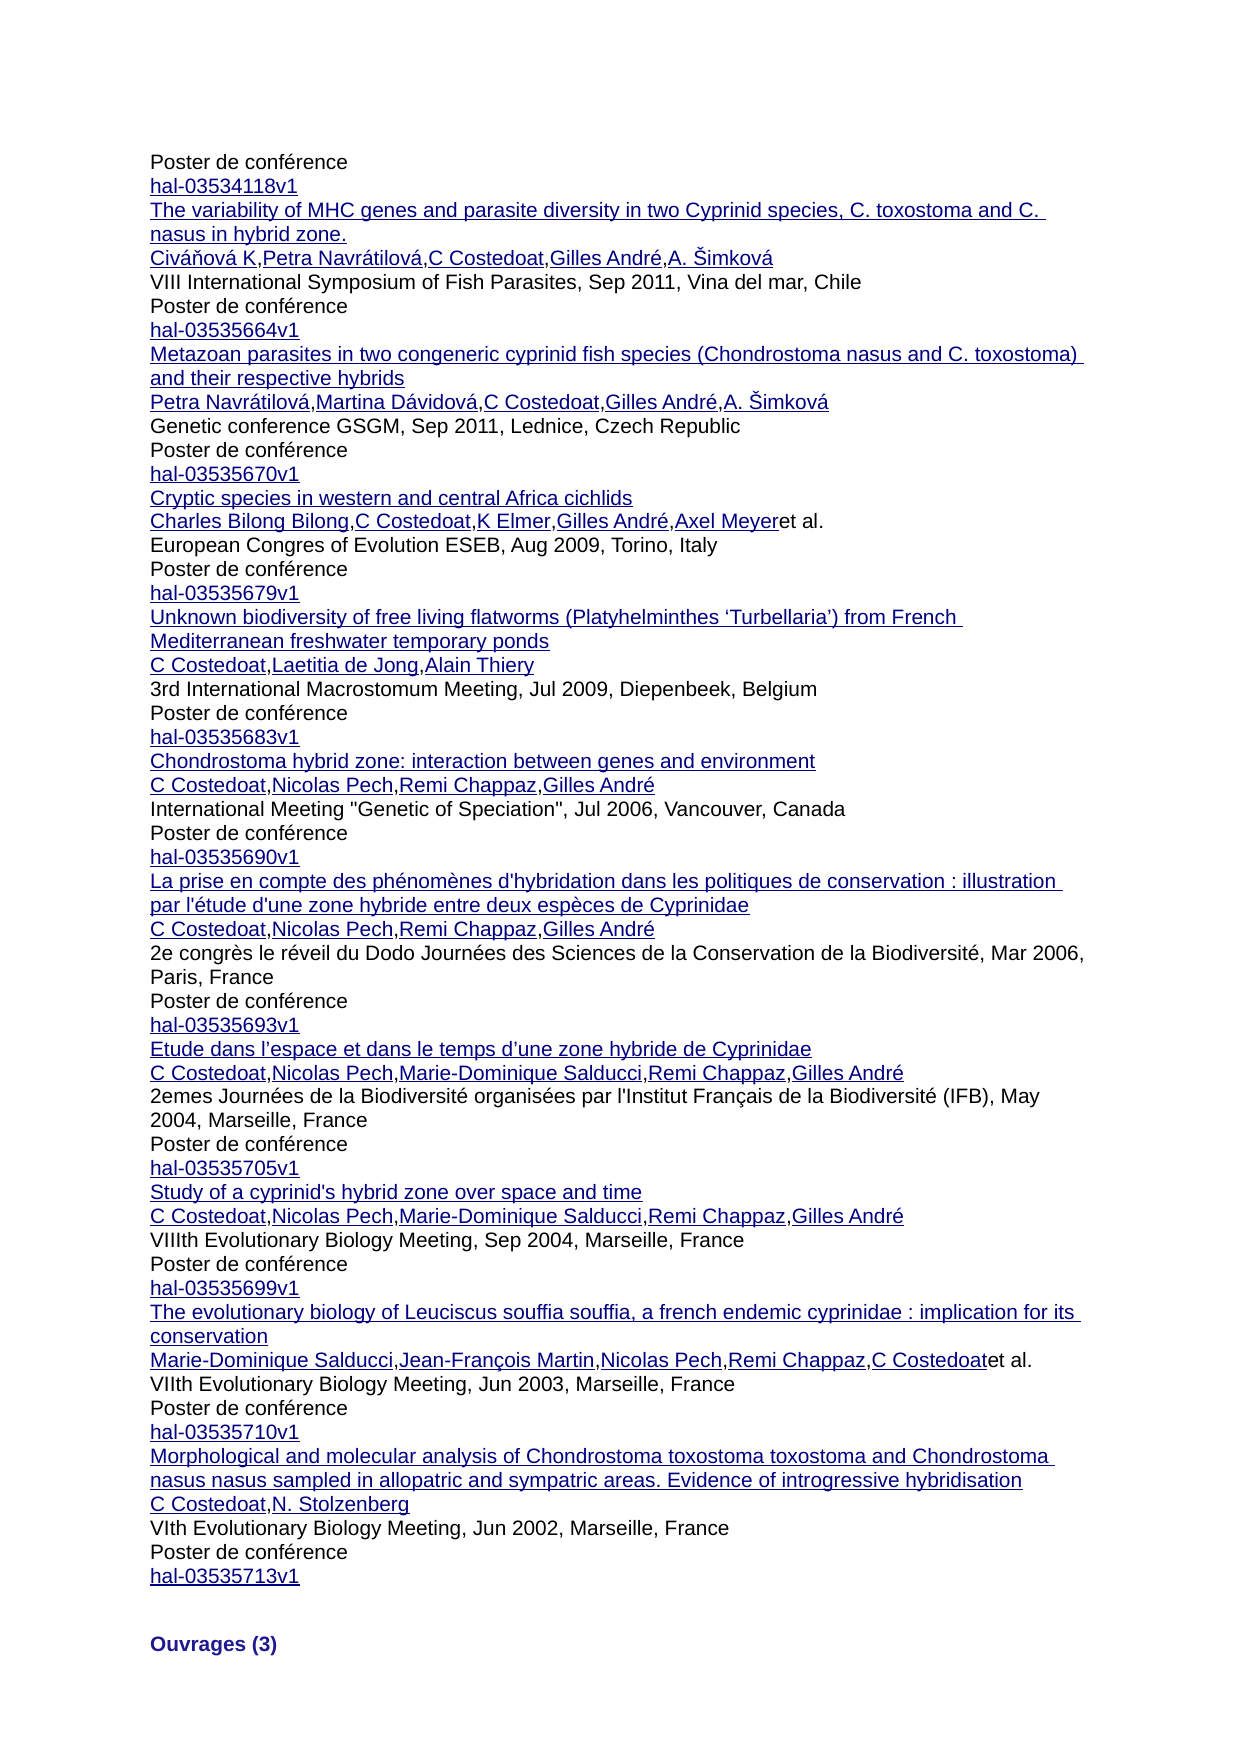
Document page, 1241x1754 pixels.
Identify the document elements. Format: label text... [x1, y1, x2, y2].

table_cell Poster de conférence hal-03534118v1 [150, 150, 1090, 198]
table_cell Etude dans l’espace et dans le temps d’une zone hybride de Cyprinidae C Costedoat,Nicolas Pech,Marie-Dominique Salducci,Remi Chappaz,Gilles André 2emes Journées de la Biodiversité organisées par l'Institut Français de la Biodiversité (IFB), May 2004, Marseille, France Poster de conférence hal-03535705v1 [150, 1036, 1090, 1180]
table_cell Cryptic species in western and central Africa cichlids Charles Bilong Bilong,C Costedoat,K Elmer,Gilles André,Axel Meyeret al. European Congres of Evolution ESEB, Aug 2009, Torino, Italy Poster de conférence hal-03535679v1 [150, 485, 1090, 605]
table_cell La prise en compte des phénomènes d'hybridation dans les politiques de conservation : illustration par l'étude d'une zone hybride entre deux espèces de Cyprinidae C Costedoat,Nicolas Pech,Remi Chappaz,Gilles André 2e congrès le réveil du Dodo Journées des Sciences de la Conservation de la Biodiversité, Mar 2006, Paris, France Poster de conférence hal-03535693v1 [150, 869, 1090, 1036]
table_cell Chondrostoma hybrid zone: interaction between genes and environment C Costedoat,Nicolas Pech,Remi Chappaz,Gilles André International Meeting "Genetic of Speciation", Jul 2006, Vancouver, Canada Poster de conférence hal-03535690v1 [150, 749, 1090, 869]
table_cell The evolutionary biology of Leuciscus souffia souffia, a french endemic cyprinidae : implication for its conservation Marie-Dominique Salducci,Jean-François Martin,Nicolas Pech,Remi Chappaz,C Costedoatet al. VIIth Evolutionary Biology Meeting, Jun 2003, Marseille, France Poster de conférence hal-03535710v1 [150, 1300, 1090, 1444]
table_cell Study of a cyprinid's hybrid zone over space and time C Costedoat,Nicolas Pech,Marie-Dominique Salducci,Remi Chappaz,Gilles André VIIIth Evolutionary Biology Meeting, Sep 2004, Marseille, France Poster de conférence hal-03535699v1 [150, 1180, 1090, 1300]
table_cell Morphological and molecular analysis of Chondrostoma toxostoma toxostoma and Chondrostoma nasus nasus sampled in allopatric and sympatric areas. Evidence of introgressive hybridisation C Costedoat,N. Stolzenberg VIth Evolutionary Biology Meeting, Jun 2002, Marseille, France Poster de conférence hal-03535713v1 [150, 1444, 1090, 1587]
table_cell Unknown biodiversity of free living flatworms (Platyhelminthes ‘Turbellaria’) from French Mediterranean freshwater temporary ponds C Costedoat,Laetitia de Jong,Alain Thiery 3rd International Macrostomum Meeting, Jul 2009, Diepenbeek, Belgium Poster de conférence hal-03535683v1 [150, 605, 1090, 749]
table_cell Metazoan parasites in two congeneric cyprinid fish species (Chondrostoma nasus and C. toxostoma) and their respective hybrids Petra Navrátilová,Martina Dávidová,C Costedoat,Gilles André,A. Šimková Genetic conference GSGM, Sep 2011, Lednice, Czech Republic Poster de conférence hal-03535670v1 [150, 342, 1090, 485]
subtitle Ouvrages (3) [150, 1632, 1090, 1656]
table_cell The variability of MHC genes and parasite diversity in two Cyprinid species, C. toxostoma and C. nasus in hybrid zone. Civáňová K,Petra Navrátilová,C Costedoat,Gilles André,A. Šimková VIII International Symposium of Fish Parasites, Sep 2011, Vina del mar, Chile Poster de conférence hal-03535664v1 [150, 198, 1090, 342]
